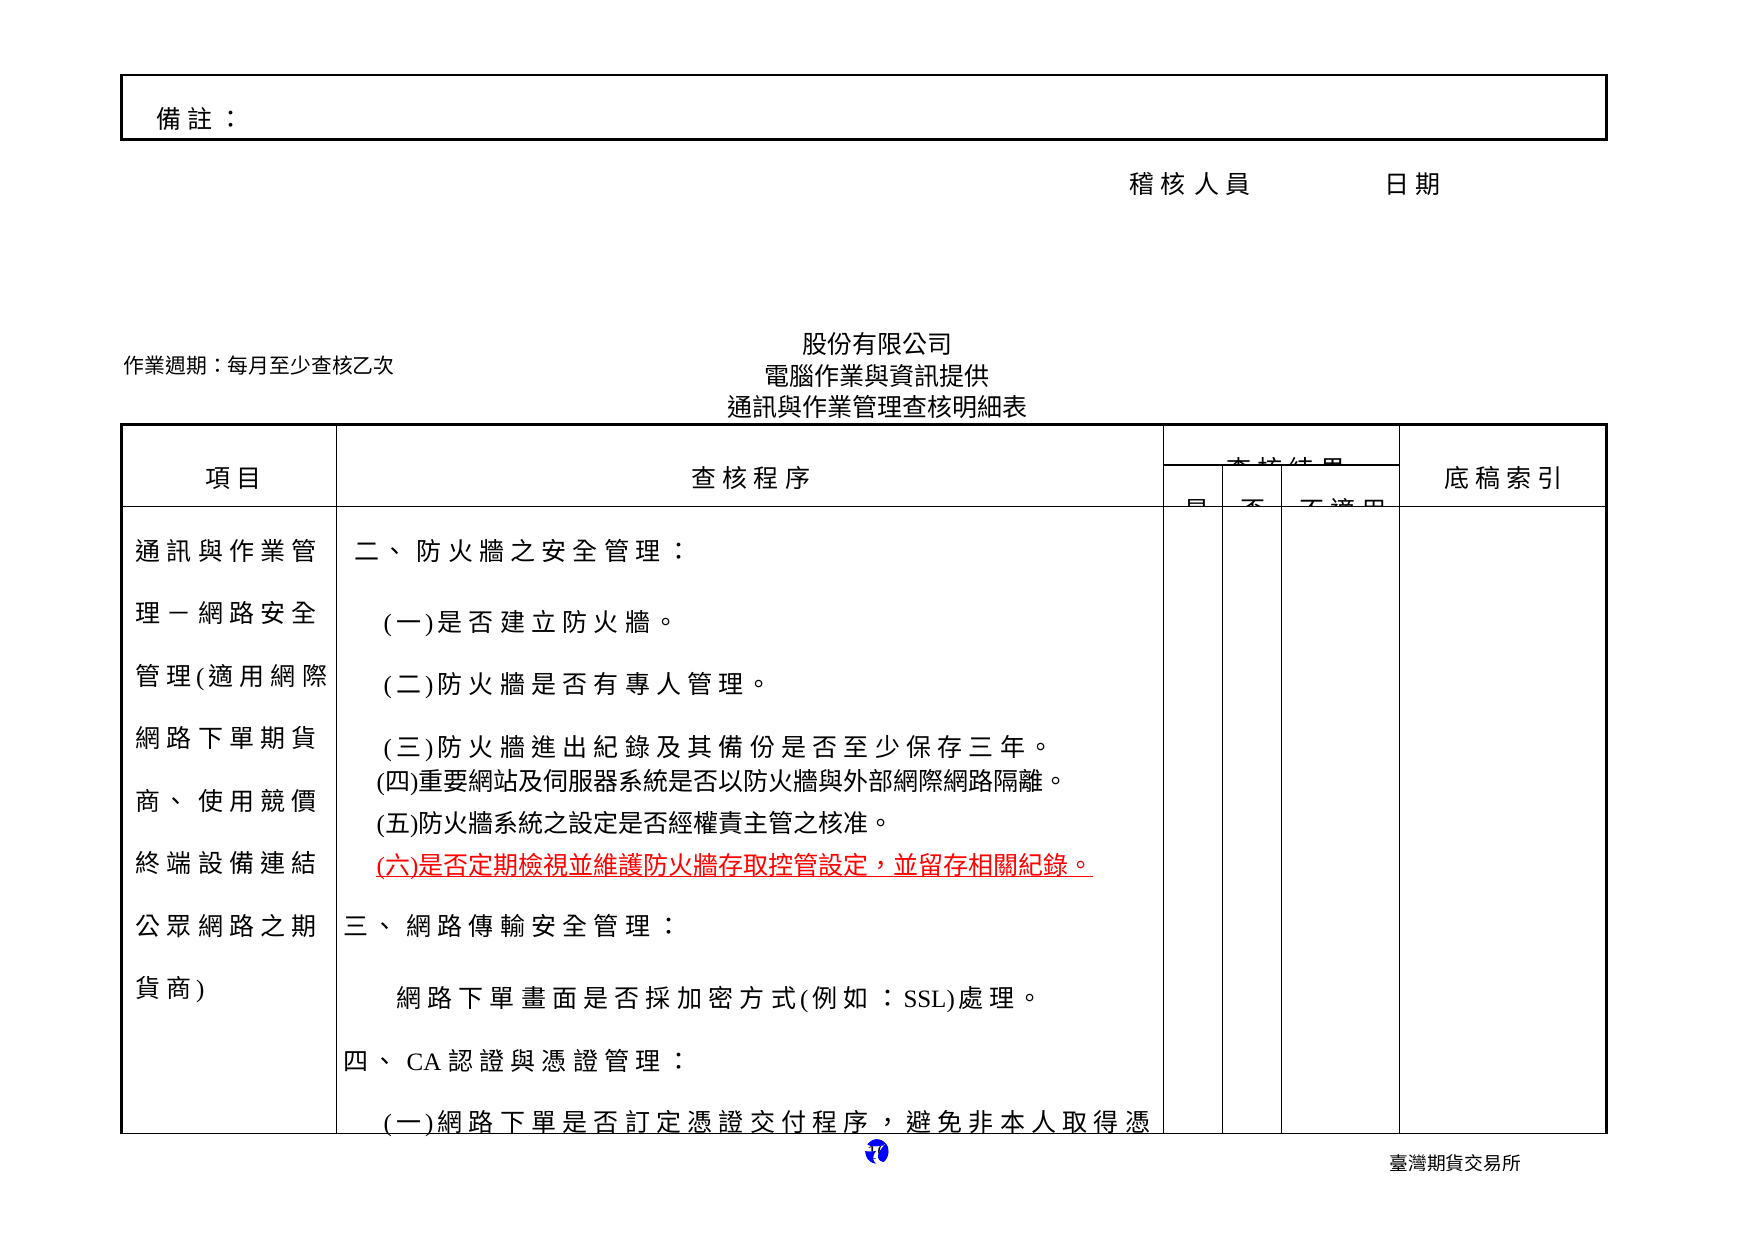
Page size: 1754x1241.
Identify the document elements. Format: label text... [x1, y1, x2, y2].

table_cell [1164, 507, 1222, 1132]
table_cell [1282, 507, 1399, 1132]
table_cell [1400, 507, 1605, 1132]
table_header 查核程序 [337, 426, 1163, 506]
table_cell 備註： [123, 76, 1605, 138]
text 股份有限公司 [122, 329, 1632, 360]
table_cell 是 [1164, 466, 1222, 506]
table_cell [1223, 507, 1281, 1132]
text 通訊與作業管理查核明細表 [122, 391, 1632, 422]
table_cell 不適用 [1282, 466, 1399, 506]
table_cell 二、防火牆之安全管理： (一)是否建立防火牆。 (二)防火牆是否有專人管理。 (三)防火牆進出紀錄及其備份是否至少保存三年。 (四)重要網站及伺服器系統是否以防火牆與外部網際網路隔離。 (五)防火牆系統之設定是否經權責主管之核准。 (六)是否定期檢視並維護防火牆存取控管設定，並留存相關紀錄。 三、網路傳輸安全管理： 網路下單畫面是否採加密方式(例如：SSL)處理。 四、CA認證與憑證管理： (一)網路下單是否訂定憑證交付程序，避免非本人取得憑 [337, 507, 1163, 1132]
text 電腦作業與資訊提供 [126, 360, 493, 391]
table_cell 否 [1223, 466, 1281, 506]
table_header 項目 [123, 426, 336, 506]
text 電腦作業與資訊提供 [501, 360, 1632, 391]
table_header 底稿索引 [1400, 426, 1605, 506]
table_cell 通訊與作業管理－網路安全管理(適用網際網路下單期貨商、使用競價終端設備連結公眾網路之期貨商) [123, 507, 336, 1132]
table_header 查核結果 [1164, 426, 1399, 464]
text 稽核人員 日期 [122, 141, 1443, 204]
